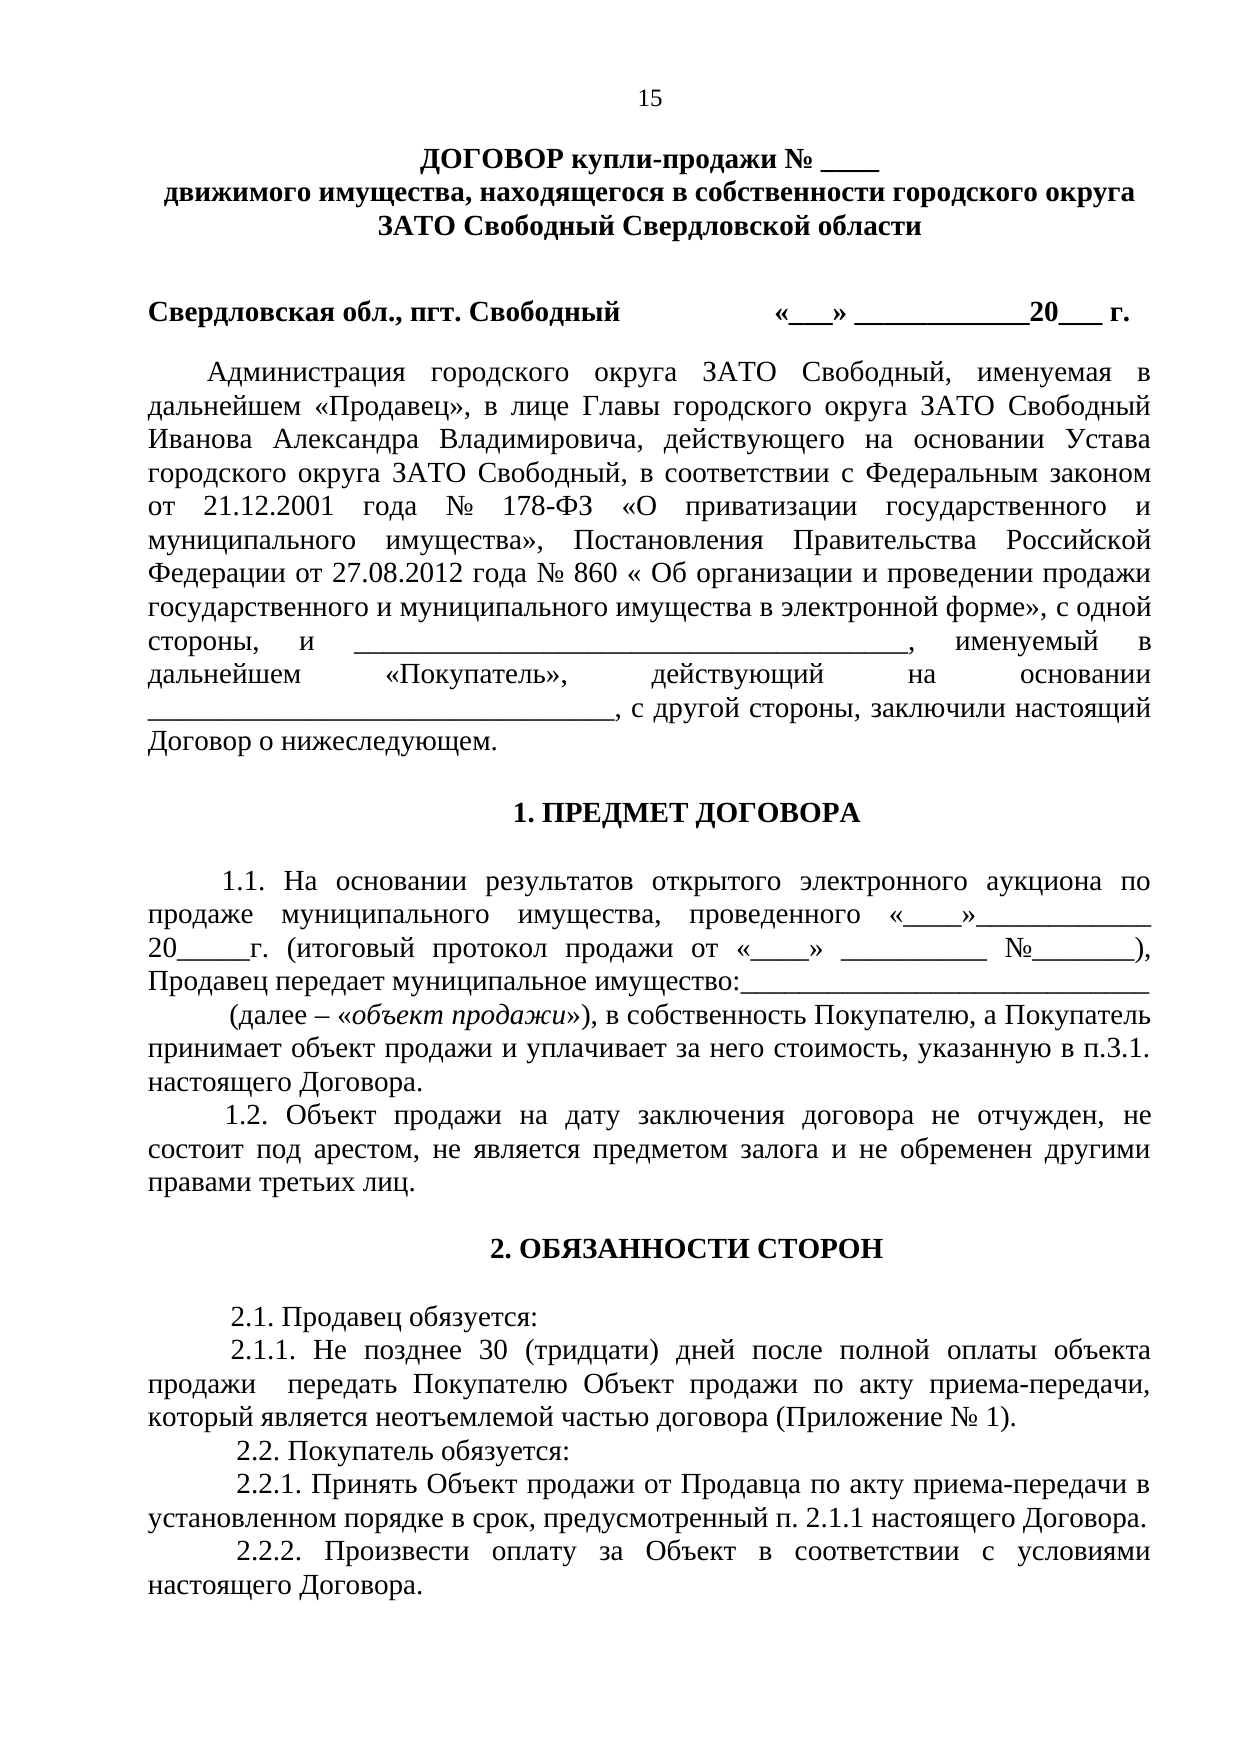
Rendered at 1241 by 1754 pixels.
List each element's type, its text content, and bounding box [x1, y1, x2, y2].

text Администрация городского округа ЗАТО Свободный, именуемая в дальнейшем «Продавец», в лице Главы городского округа ЗАТО Свободный Иванова Александра Владимировича, действующего на основании Устава городского округа ЗАТО Свободный, в соответствии с Федеральным законом от 21.12.2001 года № 178-ФЗ «О приватизации государственного и муниципального имущества», Постановления Правительства Российской Федерации от 27.08.2012 года № 860 « Об организации и проведении продажи государственного и муниципального имущества в электронной форме», с одной стороны, и ______________________________________, именуемый в дальнейшем «Покупатель», действующий на основании ________________________________, с другой стороны, заключили настоящий Договор о нижеследующем. [148, 354, 1152, 757]
text 1.2. Объект продажи на дату заключения договора не отчужден, не состоит под арестом, не является предметом залога и не обременен другими правами третьих лиц. [148, 1097, 1152, 1198]
text 2.1.1. Не позднее 30 (тридцати) дней после полной оплаты объекта продажи передать Покупателю Объект продажи по акту приема-передачи, который является неотъемлемой частью договора (Приложение № 1). [148, 1332, 1152, 1433]
text 1.1. На основании результатов открытого электронного аукциона по продаже муниципального имущества, проведенного «____»____________ 20_____г. (итоговый протокол продажи от «____» __________ №_______), Продавец передает муниципальное имущество:____________________________ [148, 863, 1152, 997]
text ДОГОВОР купли-продажи № ____ [148, 141, 1152, 174]
text 1. ПРЕДМЕТ ДОГОВОРА [148, 796, 1152, 829]
text 2.2.2. Произвести оплату за Объект в соответствии с условиями настоящего Договора. [148, 1533, 1152, 1601]
text движимого имущества, находящегося в собственности городского округа ЗАТО Свободный Свердловской области [148, 174, 1152, 242]
text 2. ОБЯЗАННОСТИ СТОРОН [148, 1232, 1152, 1265]
text 2.2.1. Принять Объект продажи от Продавца по акту приема-передачи в установленном порядке в срок, предусмотренный п. 2.1.1 настоящего Договора. [148, 1466, 1152, 1533]
text (далее – «объект продажи»), в собственность Покупателю, а Покупатель принимает объект продажи и уплачивает за него стоимость, указанную в п.3.1. настоящего Договора. [148, 997, 1152, 1097]
text 2.2. Покупатель обязуется: [148, 1433, 1152, 1466]
text Свердловская обл., пгт. Свободный «___» ____________20___ г. [148, 294, 1152, 328]
text 2.1. Продавец обязуется: [148, 1299, 1152, 1332]
